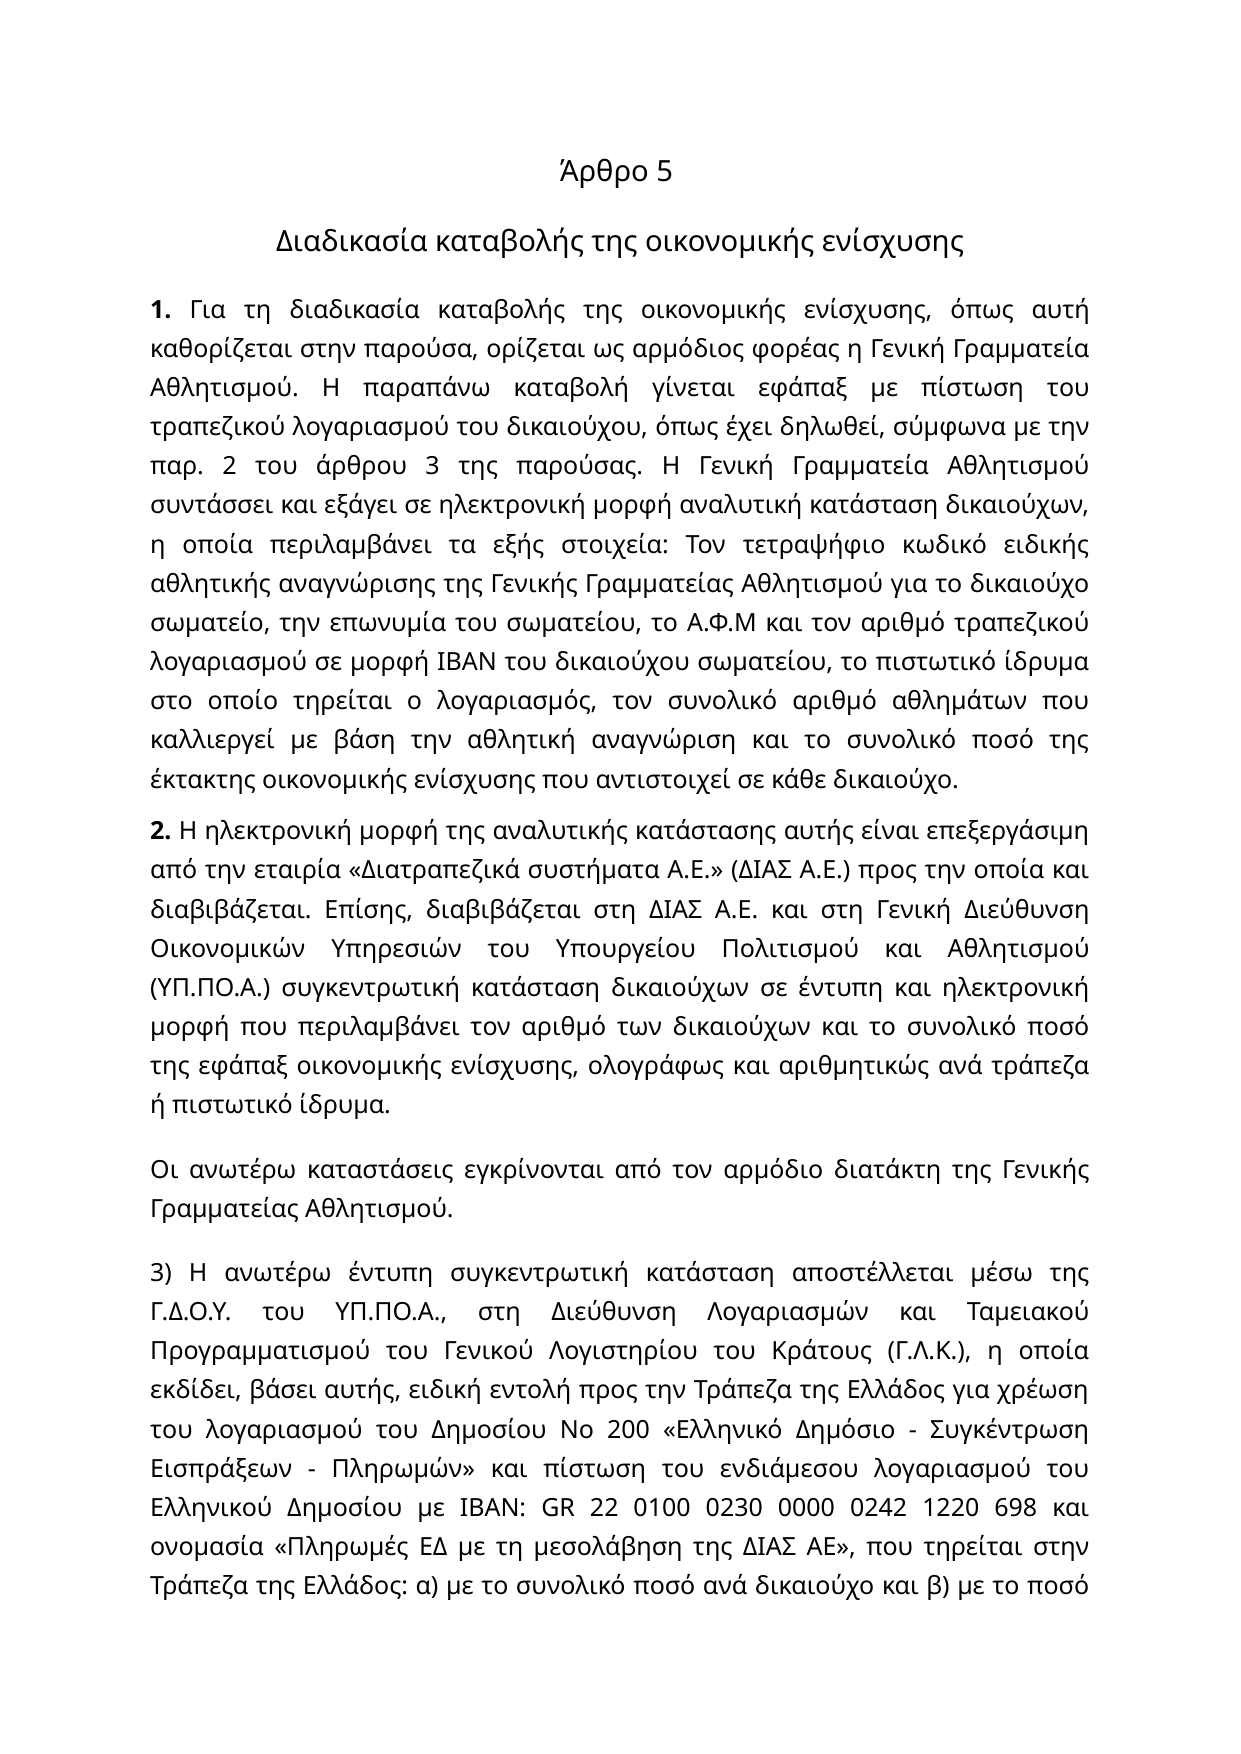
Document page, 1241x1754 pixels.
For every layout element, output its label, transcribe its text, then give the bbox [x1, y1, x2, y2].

text Οι ανωτέρω καταστάσεις εγκρίνονται από τον αρμόδιο διατάκτη της Γενικής Γραμματείας Αθλητισμού. [150, 1151, 1090, 1224]
text 1. Για τη διαδικασία καταβολής της οικονομικής ενίσχυσης, όπως αυτή καθορίζεται στην παρούσα, ορίζεται ως αρμόδιος φορέας η Γενική Γραμματεία Αθλητισμού. Η παραπάνω καταβολή γίνεται εφάπαξ με πίστωση του τραπεζικού λογαριασμού του δικαιούχου, όπως έχει δηλωθεί, σύμφωνα με την παρ. 2 του άρθρου 3 της παρούσας. Η Γενική Γραμματεία Αθλητισμού συντάσσει και εξάγει σε ηλεκτρονική μορφή αναλυτική κατάσταση δικαιούχων, η οποία περιλαμβάνει τα εξής στοιχεία: Τον τετραψήφιο κωδικό ειδικής αθλητικής αναγνώρισης της Γενικής Γραμματείας Αθλητισμού για το δικαιούχο σωματείο, την επωνυμία του σωματείου, το Α.Φ.Μ και τον αριθμό τραπεζικού λογαριασμού σε μορφή ΙΒΑΝ του δικαιούχου σωματείου, το πιστωτικό ίδρυμα στο οποίο τηρείται ο λογαριασμός, τον συνολικό αριθμό αθλημάτων που καλλιεργεί με βάση την αθλητική αναγνώριση και το συνολικό ποσό της έκτακτης οικονομικής ενίσχυσης που αντιστοιχεί σε κάθε δικαιούχο. [150, 291, 1090, 795]
subtitle Άρθρο 5 [150, 150, 1090, 190]
text 2. Η ηλεκτρονική μορφή της αναλυτικής κατάστασης αυτής είναι επεξεργάσιμη από την εταιρία «Διατραπεζικά συστήματα Α.Ε.» (ΔΙΑΣ Α.Ε.) προς την οποία και διαβιβάζεται. Επίσης, διαβιβάζεται στη ΔΙΑΣ Α.Ε. και στη Γενική Διεύθυνση Οικονομικών Υπηρεσιών του Υπουργείου Πολιτισμού και Αθλητισμού (ΥΠ.ΠΟ.Α.) συγκεντρωτική κατάσταση δικαιούχων σε έντυπη και ηλεκτρονική μορφή που περιλαμβάνει τον αριθμό των δικαιούχων και το συνολικό ποσό της εφάπαξ οικονομικής ενίσχυσης, ολογράφως και αριθμητικώς ανά τράπεζα ή πιστωτικό ίδρυμα. [150, 813, 1090, 1121]
subtitle Διαδικασία καταβολής της οικονομικής ενίσχυσης [150, 221, 1090, 260]
text 3) Η ανωτέρω έντυπη συγκεντρωτική κατάσταση αποστέλλεται μέσω της Γ.Δ.Ο.Υ. του ΥΠ.ΠΟ.Α., στη Διεύθυνση Λογαριασμών και Ταμειακού Προγραμματισμού του Γενικού Λογιστηρίου του Κράτους (Γ.Λ.Κ.), η οποία εκδίδει, βάσει αυτής, ειδική εντολή προς την Τράπεζα της Ελλάδος για χρέωση του λογαριασμού του Δημοσίου Νο 200 «Ελληνικό Δημόσιο - Συγκέντρωση Εισπράξεων - Πληρωμών» και πίστωση του ενδιάμεσου λογαριασμού του Ελληνικού Δημοσίου με ΙΒΑΝ: GR 22 0100 0230 0000 0242 1220 698 και ονομασία «Πληρωμές ΕΔ με τη μεσολάβηση της ΔΙΑΣ ΑΕ», που τηρείται στην Τράπεζα της Ελλάδος: α) με το συνολικό ποσό ανά δικαιούχο και β) με το ποσό [150, 1254, 1090, 1602]
